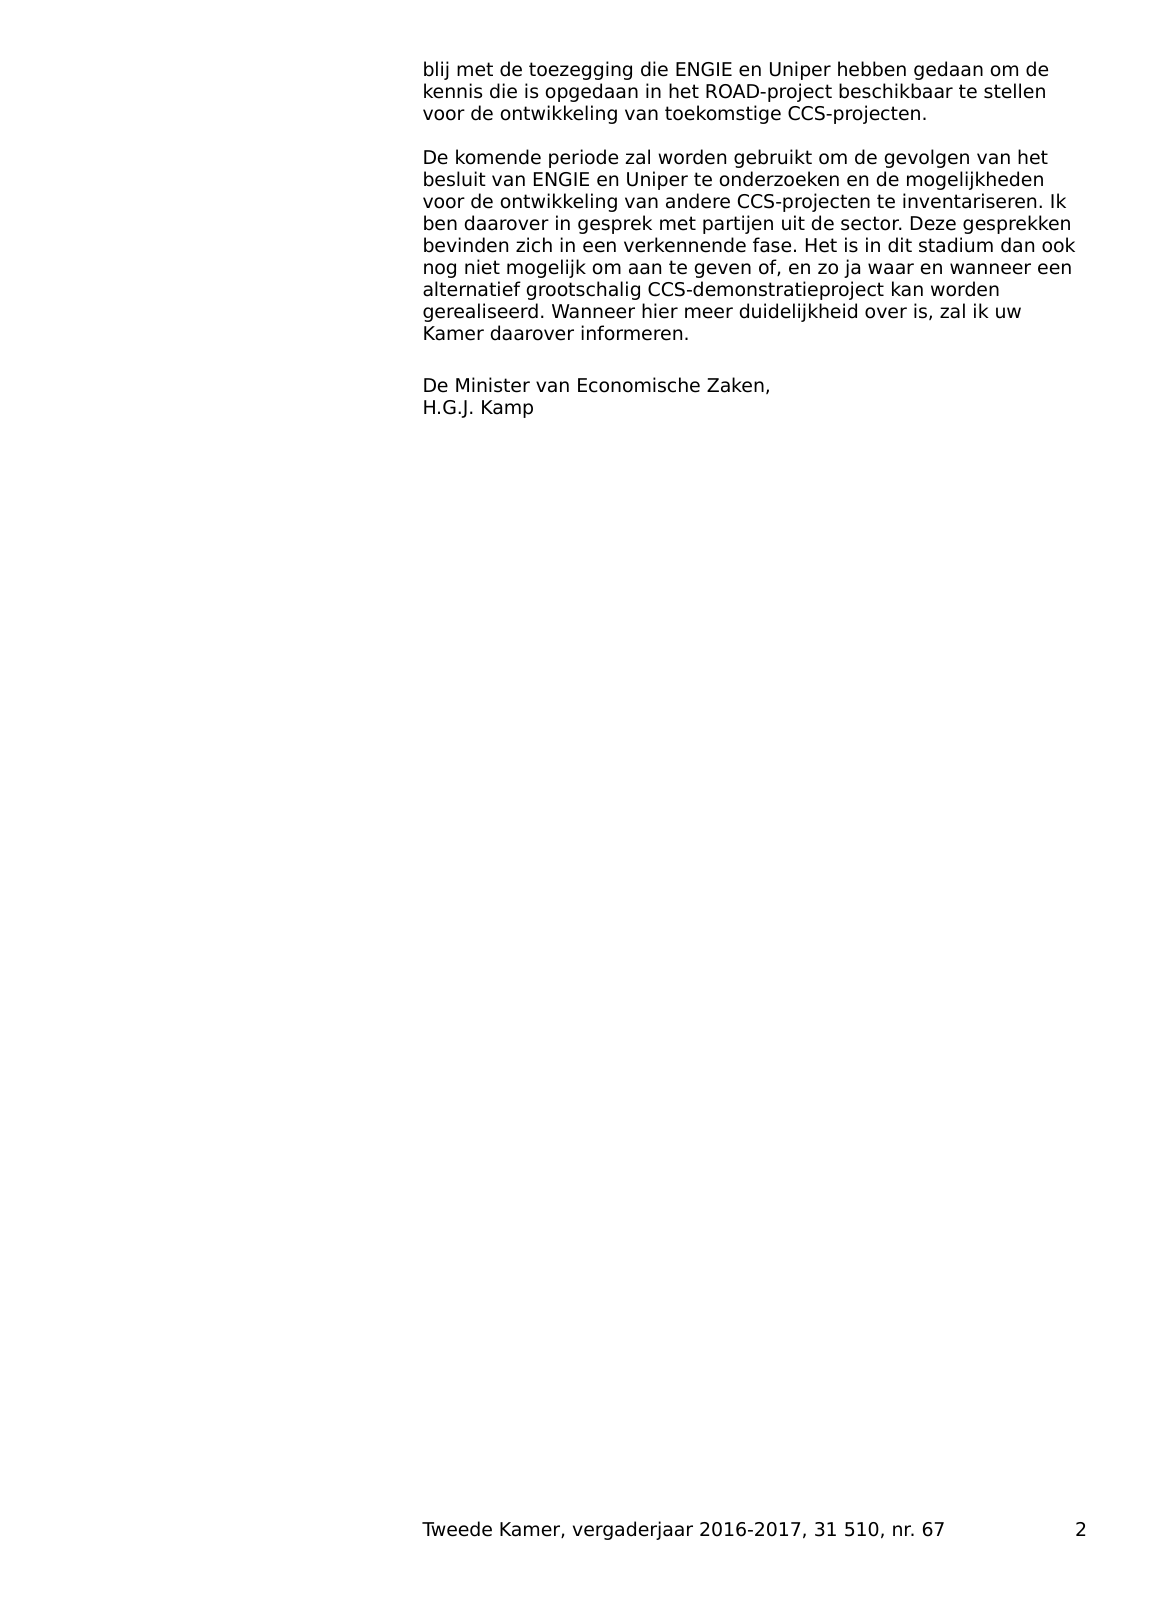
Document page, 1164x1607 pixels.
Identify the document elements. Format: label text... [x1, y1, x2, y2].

text De komende periode zal worden gebruikt om de gevolgen van het besluit van ENGIE en Uniper te onderzoeken en de mogelijkheden voor de ontwikkeling van andere CCS-projecten te inventariseren. Ik ben daarover in gesprek met partijen uit de sector. Deze gesprekken bevinden zich in een verkennende fase. Het is in dit stadium dan ook nog niet mogelijk om aan te geven of, en zo ja waar en wanneer een alternatief grootschalig CCS-demonstratieproject kan worden gerealiseerd. Wanneer hier meer duidelijkheid over is, zal ik uw Kamer daarover informeren. [422, 147, 1087, 345]
text De Minister van Economische Zaken, H.G.J. Kamp [422, 375, 1087, 419]
text blij met de toezegging die ENGIE en Uniper hebben gedaan om de kennis die is opgedaan in het ROAD-project beschikbaar te stellen voor de ontwikkeling van toekomstige CCS-projecten. [422, 59, 1087, 125]
